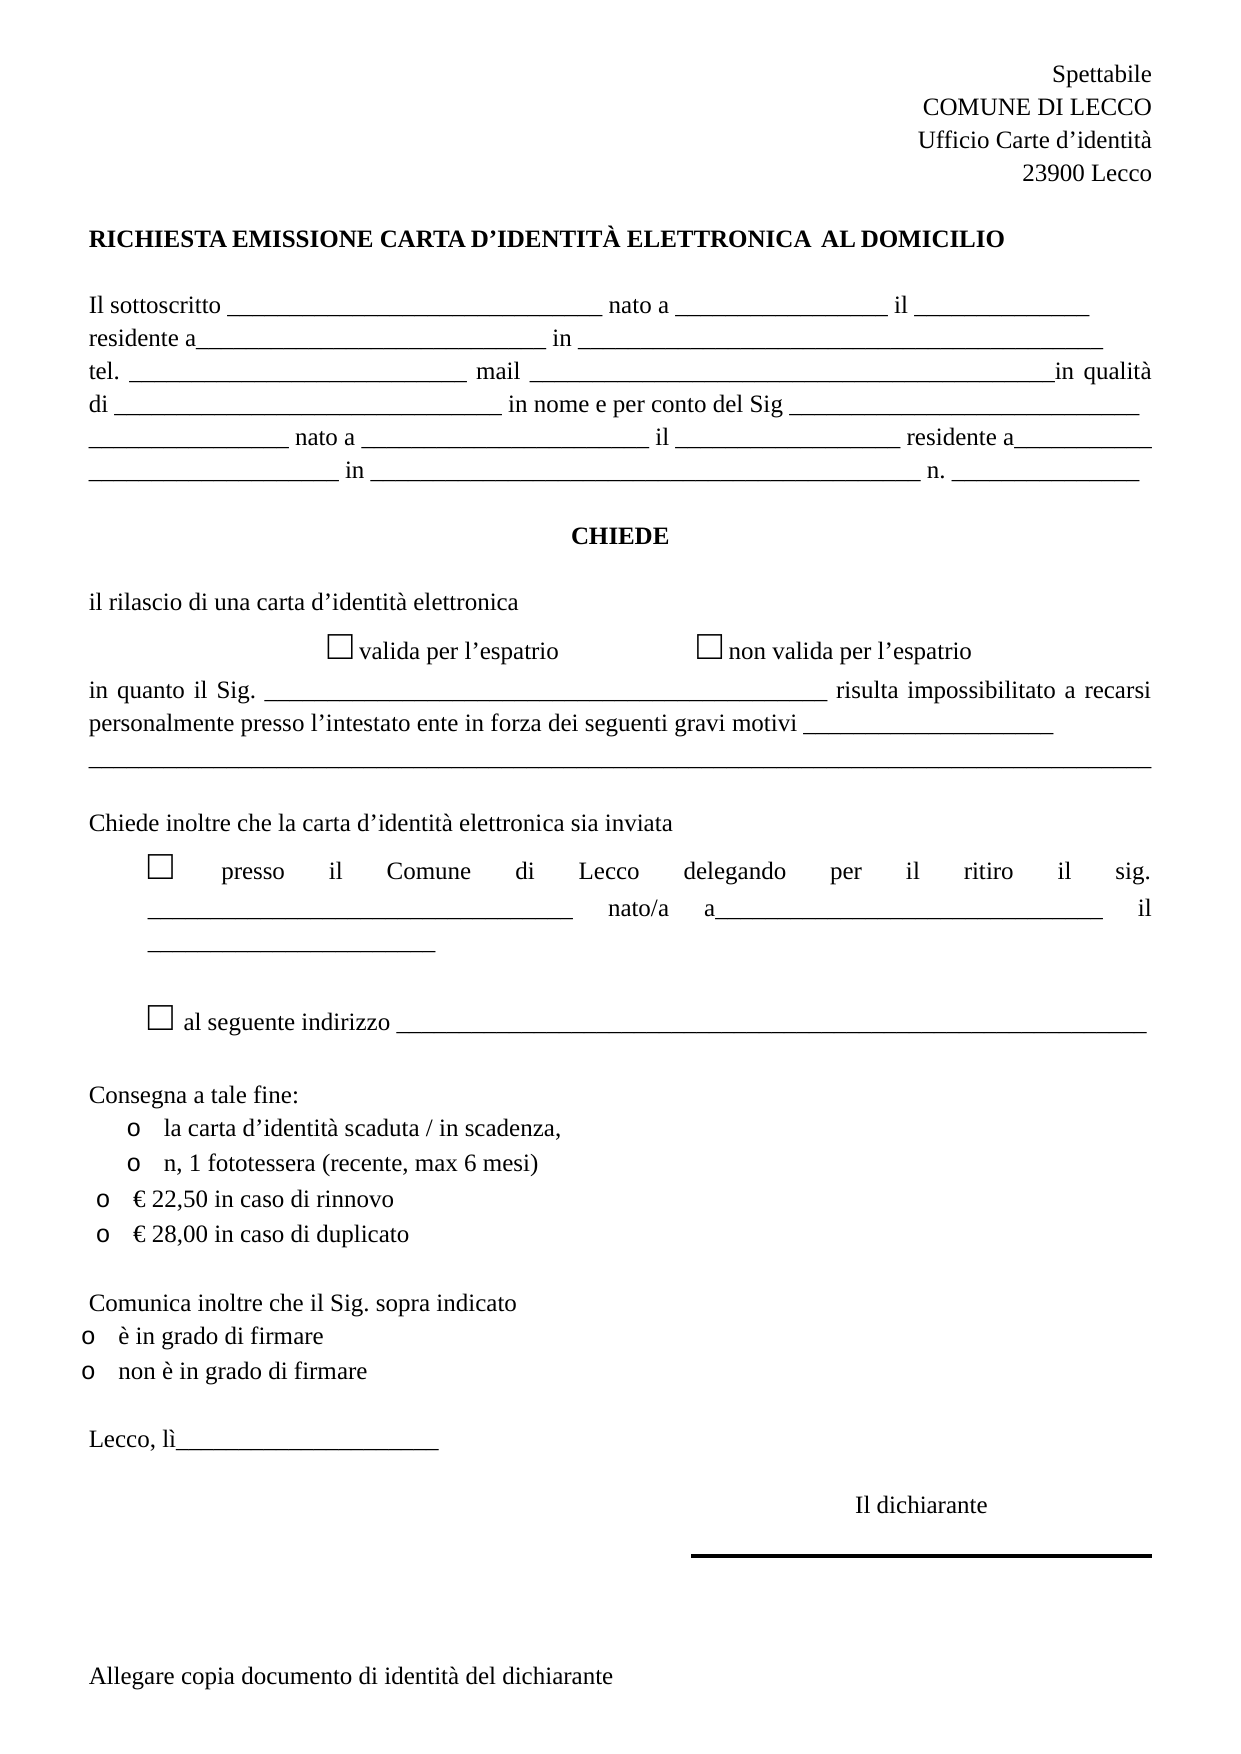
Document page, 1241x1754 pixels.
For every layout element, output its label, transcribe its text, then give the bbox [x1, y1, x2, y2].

text Ufficio Carte d’identità [714, 125, 1152, 154]
text Chiede inoltre che la carta d’identità elettronica sia inviata [88, 808, 1152, 836]
list non è in grado di firmare [81, 1356, 1152, 1387]
text il rilascio di una carta d’identità elettronica [88, 587, 1152, 616]
list è in grado di firmare [81, 1321, 1152, 1352]
text CHIEDE [88, 521, 1152, 550]
list € 28,00 in caso di duplicato [95, 1219, 1152, 1250]
text □ presso il Comune di Lecco delegando per il ritiro il sig. __________________________________ nato/a a_______________________________ il _______________________ [148, 841, 1152, 954]
text Lecco, lì_____________________ [88, 1424, 1152, 1453]
text Il dichiarante [691, 1491, 1152, 1519]
text COMUNE DI LECCO [714, 92, 1152, 121]
text 23900 Lecco [714, 158, 1152, 187]
text residente a____________________________ in __________________________________________ [88, 323, 1152, 352]
list la carta d’identità scaduta / in scadenza, [126, 1113, 1152, 1144]
text in quanto il Sig. _____________________________________________ risulta impossibilitato a recarsi personalmente presso l’intestato ente in forza dei seguenti gravi motivi ____________________ [88, 676, 1152, 737]
text Allegare copia documento di identità del dichiarante [88, 1661, 1152, 1690]
list € 22,50 in caso di rinnovo [95, 1184, 1152, 1215]
text □ valida per l’espatrio □ non valida per l’espatrio [148, 620, 1152, 668]
text RICHIESTA EMISSIONE CARTA D’IDENTITÀ ELETTRONICA AL DOMICILIO [88, 224, 1152, 253]
text ________________ nato a _______________________ il __________________ residente a___________ [88, 422, 1152, 451]
text Consegna a tale fine: [88, 1080, 1152, 1109]
text Spettabile [714, 59, 1152, 88]
text □ al seguente indirizzo ____________________________________________________________ [148, 992, 1152, 1040]
list n, 1 fototessera (recente, max 6 mesi) [126, 1148, 1152, 1179]
text ____________________ in ____________________________________________ n. _______________ [88, 455, 1152, 484]
text Il sottoscritto ______________________________ nato a _________________ il ______________ [88, 290, 1152, 319]
text tel. ___________________________ mail __________________________________________in qualità di _______________________________ in nome e per conto del Sig ____________________________ [88, 356, 1152, 418]
text Comunica inoltre che il Sig. sopra indicato [88, 1288, 1152, 1316]
text _____________________________________________________________________________________ [88, 742, 1152, 770]
